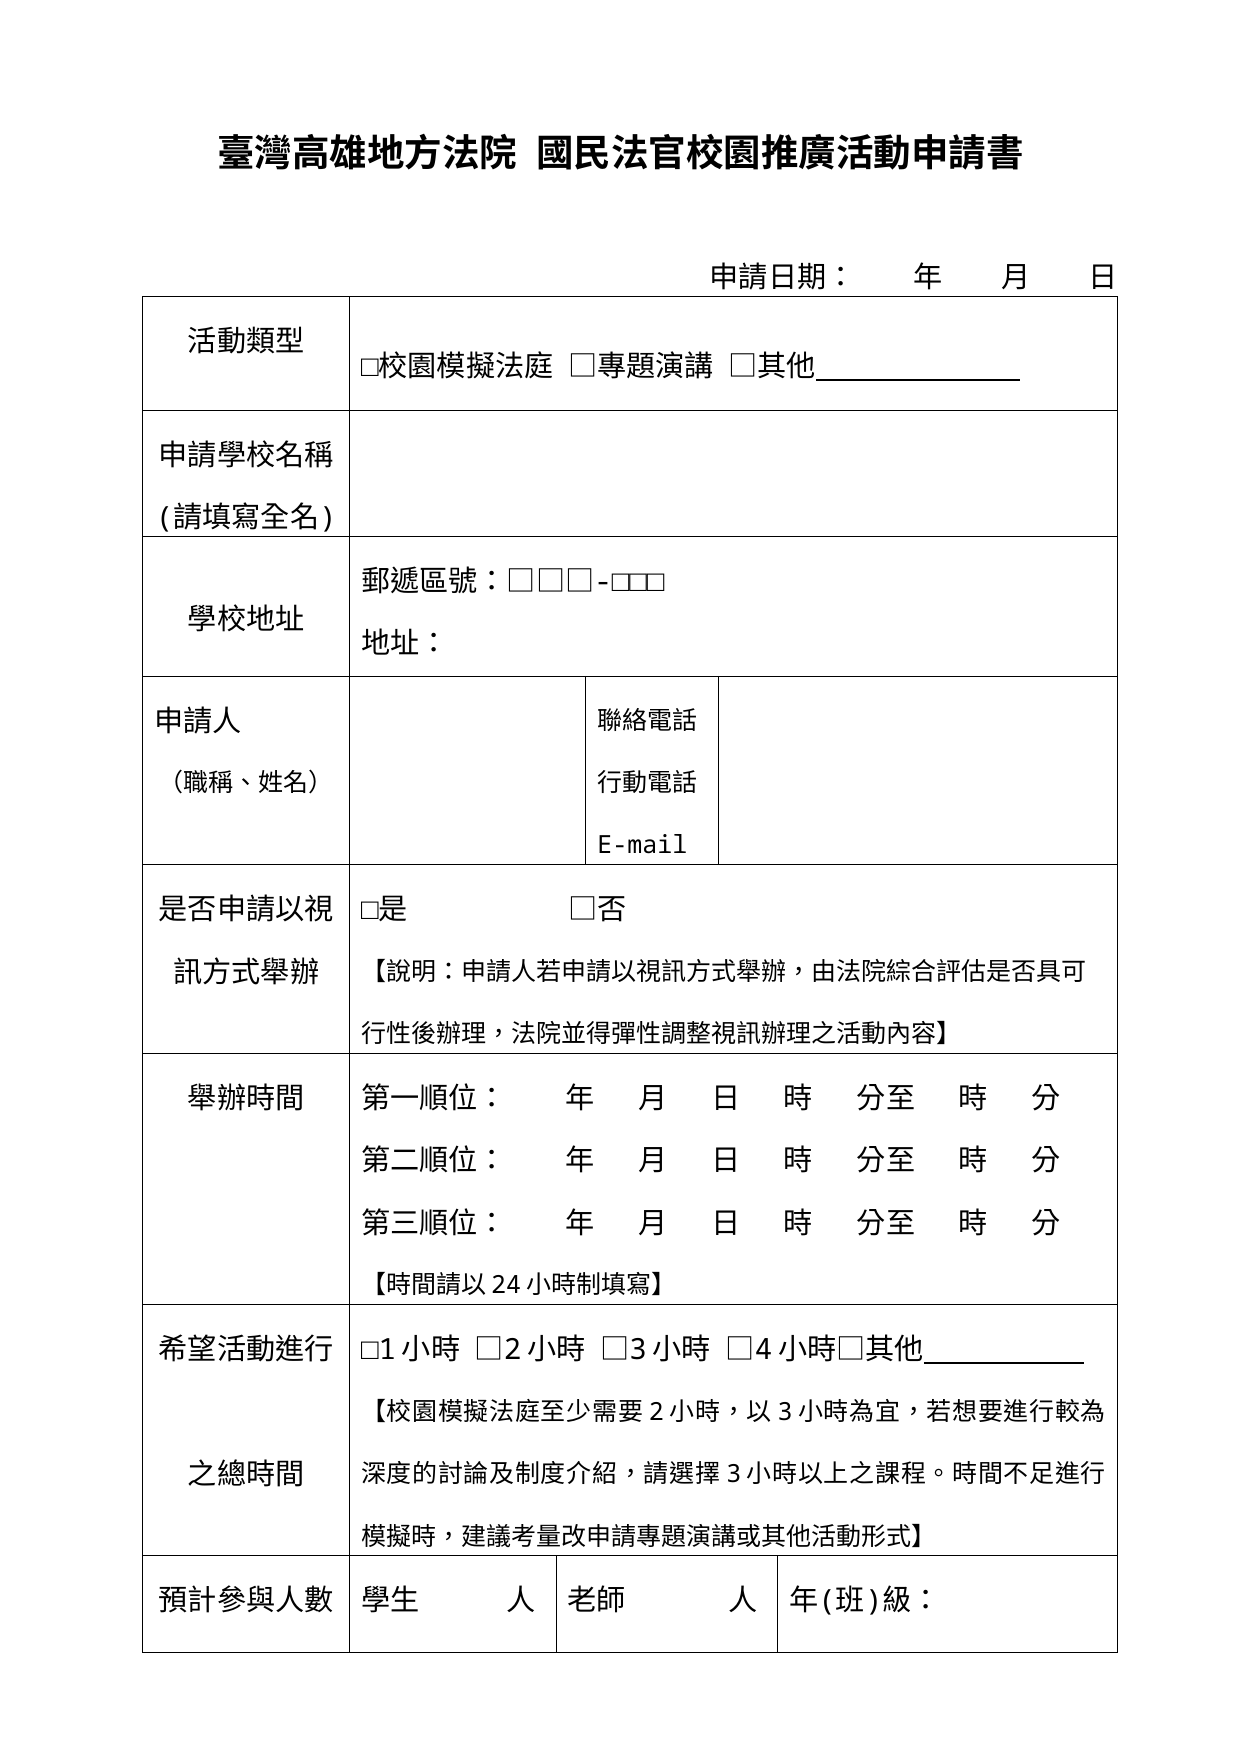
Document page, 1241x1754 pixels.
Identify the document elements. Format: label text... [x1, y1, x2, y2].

table_cell □是 □否 【說明：申請人若申請以視訊方式舉辦，由法院綜合評估是否具可行性後辦理，法院並得彈性調整視訊辦理之活動內容】 [350, 865, 1117, 1053]
table_cell [719, 677, 1117, 864]
table_cell 第一順位： 年 月 日 時 分至 時 分 第二順位： 年 月 日 時 分至 時 分 第三順位： 年 月 日 時 分至 時 分 【時間請以24小時制填寫】 [350, 1054, 1117, 1304]
table_cell 是否申請以視訊方式舉辦 [143, 865, 349, 1053]
table_cell 老師 人 [557, 1556, 777, 1652]
text 臺灣高雄地方法院 國民法官校園推廣活動申請書 [187, 109, 1053, 171]
table_cell [350, 411, 1117, 536]
table_cell 申請人 （職稱、姓名） [143, 677, 349, 864]
text 申請日期： 年 月 日 [187, 234, 1118, 296]
table_cell 希望活動進行之總時間 [143, 1305, 349, 1555]
table_cell 舉辦時間 [143, 1054, 349, 1304]
table_cell 年(班)級： [778, 1556, 1117, 1652]
table_cell 學生 人 [350, 1556, 556, 1652]
table_header □校園模擬法庭 □專題演講 □其他 [350, 297, 1117, 410]
table_cell [350, 677, 585, 864]
table_cell 申請學校名稱 (請填寫全名) [143, 411, 349, 536]
table_cell 學校地址 [143, 537, 349, 676]
table_cell □1小時 □2小時 □3小時 □4小時□其他 【校園模擬法庭至少需要2小時，以3小時為宜，若想要進行較為深度的討論及制度介紹，請選擇3小時以上之課程。時間不足進行模擬時，建議考量改申請專題演講或其他活動形式】 [350, 1305, 1117, 1555]
table_cell 郵遞區號：□□□-□□□ 地址： [350, 537, 1117, 676]
table_cell 預計參與人數 [143, 1556, 349, 1652]
table_header 活動類型 [143, 297, 349, 410]
table_cell 聯絡電話 行動電話 E-mail [586, 677, 718, 864]
